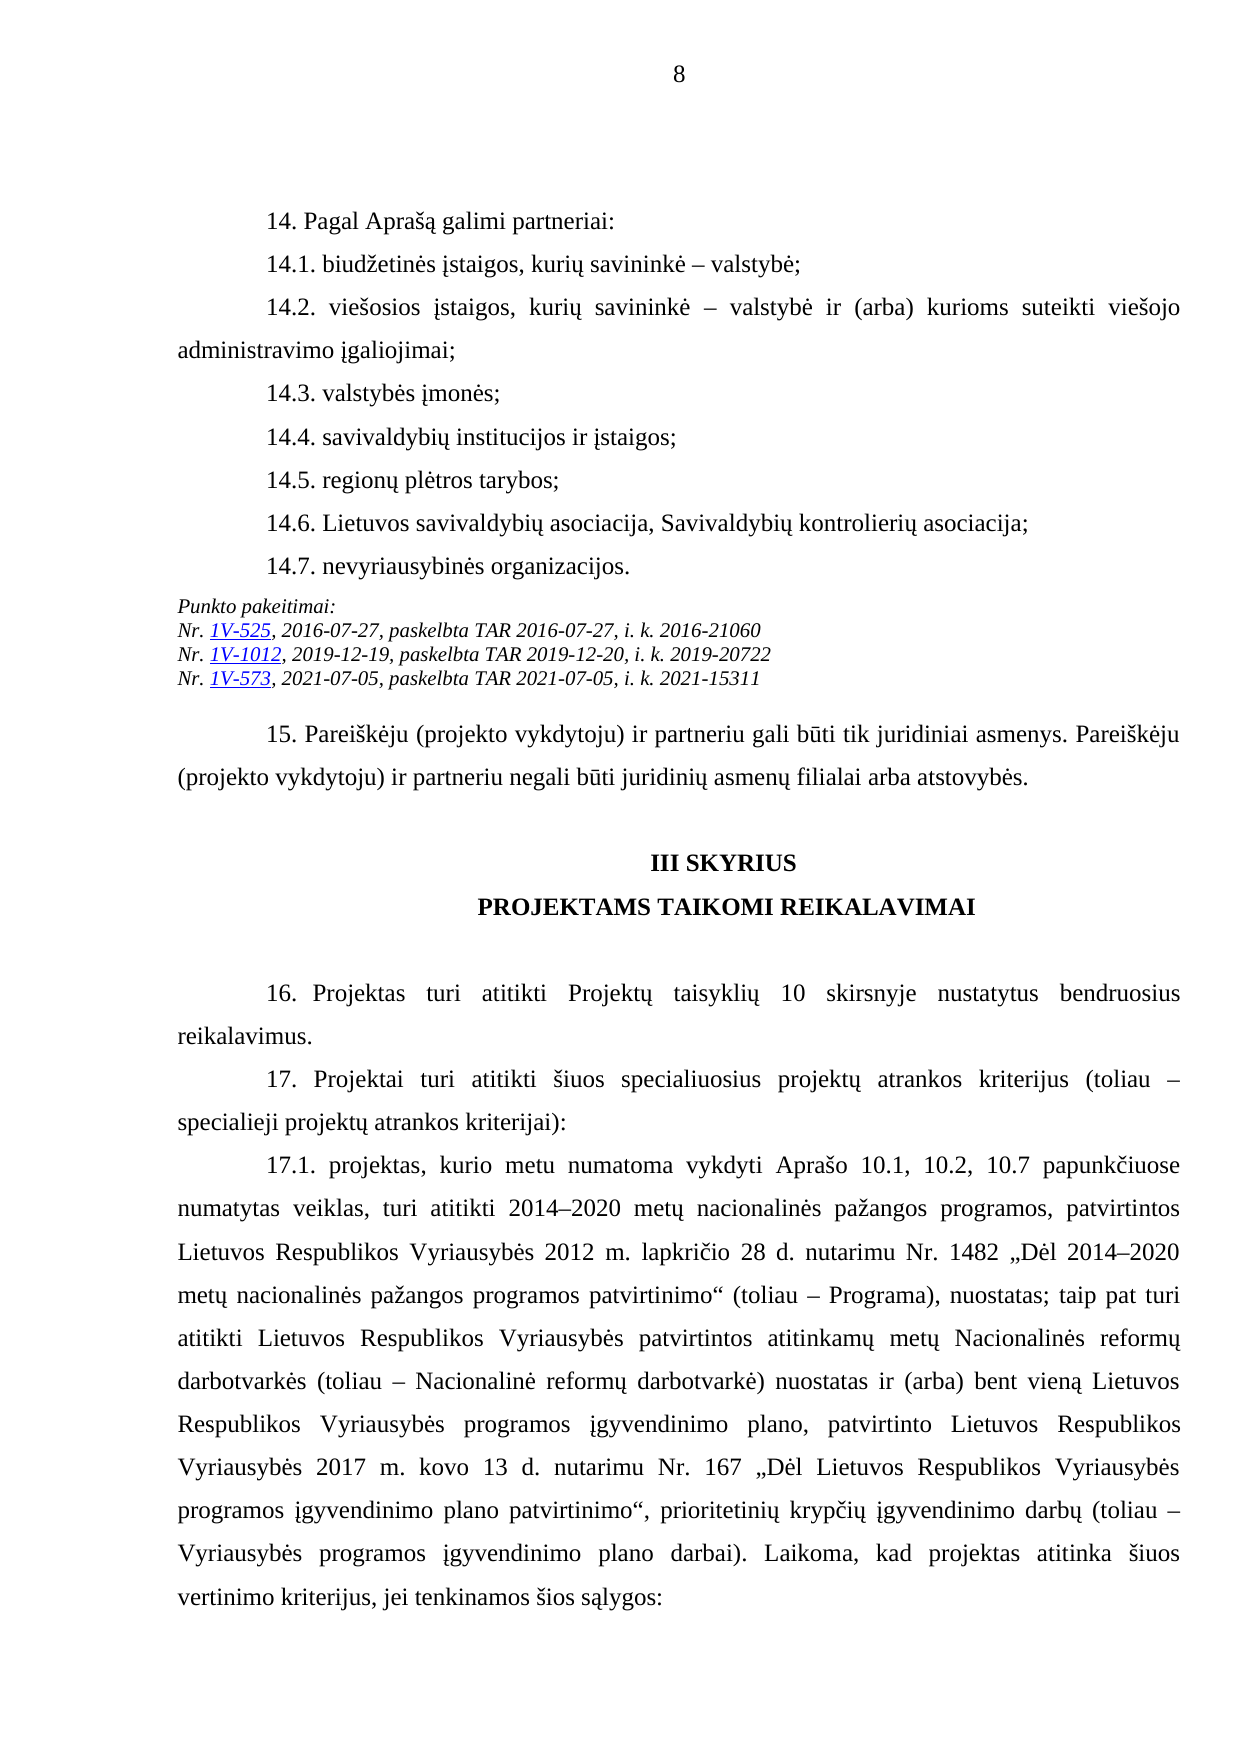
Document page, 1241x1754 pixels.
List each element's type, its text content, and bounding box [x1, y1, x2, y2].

text Nr. 1V-573, 2021-07-05, paskelbta TAR 2021-07-05, i. k. 2021-15311 [177, 666, 1181, 690]
text 14.4. savivaldybių institucijos ir įstaigos; [177, 422, 1181, 450]
text 14. Pagal Aprašą galimi partneriai: [177, 206, 1181, 235]
text 14.7. nevyriausybinės organizacijos. [177, 551, 1181, 580]
text 16. Projektas turi atitikti Projektų taisyklių 10 skirsnyje nustatytus bendruosius reikalavimus. [177, 978, 1181, 1050]
text 17.1. projektas, kurio metu numatoma vykdyti Aprašo 10.1, 10.2, 10.7 papunkčiuose numatytas veiklas, turi atitikti 2014–2020 metų nacionalinės pažangos programos, patvirtintos Lietuvos Respublikos Vyriausybės 2012 m. lapkričio 28 d. nutarimu Nr. 1482 „Dėl 2014–2020 metų nacionalinės pažangos programos patvirtinimo“ (toliau – Programa), nuostatas; taip pat turi atitikti Lietuvos Respublikos Vyriausybės patvirtintos atitinkamų metų Nacionalinės reformų darbotvarkės (toliau – Nacionalinė reformų darbotvarkė) nuostatas ir (arba) bent vieną Lietuvos Respublikos Vyriausybės programos įgyvendinimo plano, patvirtinto Lietuvos Respublikos Vyriausybės 2017 m. kovo 13 d. nutarimu Nr. 167 „Dėl Lietuvos Respublikos Vyriausybės programos įgyvendinimo plano patvirtinimo“, prioritetinių krypčių įgyvendinimo darbų (toliau – Vyriausybės programos įgyvendinimo plano darbai). Laikoma, kad projektas atitinka šiuos vertinimo kriterijus, jei tenkinamos šios sąlygos: [177, 1150, 1181, 1610]
text Punkto pakeitimai: [177, 594, 1181, 618]
text PROJEKTAMS TAIKOMI REIKALAVIMAI [177, 892, 1181, 920]
text 14.1. biudžetinės įstaigos, kurių savininkė – valstybė; [177, 249, 1181, 278]
text 17. Projektai turi atitikti šiuos specialiuosius projektų atrankos kriterijus (toliau – specialieji projektų atrankos kriterijai): [177, 1064, 1181, 1136]
text 14.5. regionų plėtros tarybos; [177, 465, 1181, 493]
text 14.6. Lietuvos savivaldybių asociacija, Savivaldybių kontrolierių asociacija; [177, 508, 1181, 537]
text 14.2. viešosios įstaigos, kurių savininkė – valstybė ir (arba) kurioms suteikti viešojo administravimo įgaliojimai; [177, 292, 1181, 364]
text 14.3. valstybės įmonės; [177, 378, 1181, 407]
text III SKYRIUS [177, 848, 1181, 877]
text Nr. 1V-525, 2016-07-27, paskelbta TAR 2016-07-27, i. k. 2016-21060 [177, 618, 1181, 642]
text 15. Pareiškėju (projekto vykdytoju) ir partneriu gali būti tik juridiniai asmenys. Pareiškėju (projekto vykdytoju) ir partneriu negali būti juridinių asmenų filialai arba atstovybės. [177, 719, 1181, 791]
text Nr. 1V-1012, 2019-12-19, paskelbta TAR 2019-12-20, i. k. 2019-20722 [177, 642, 1181, 666]
